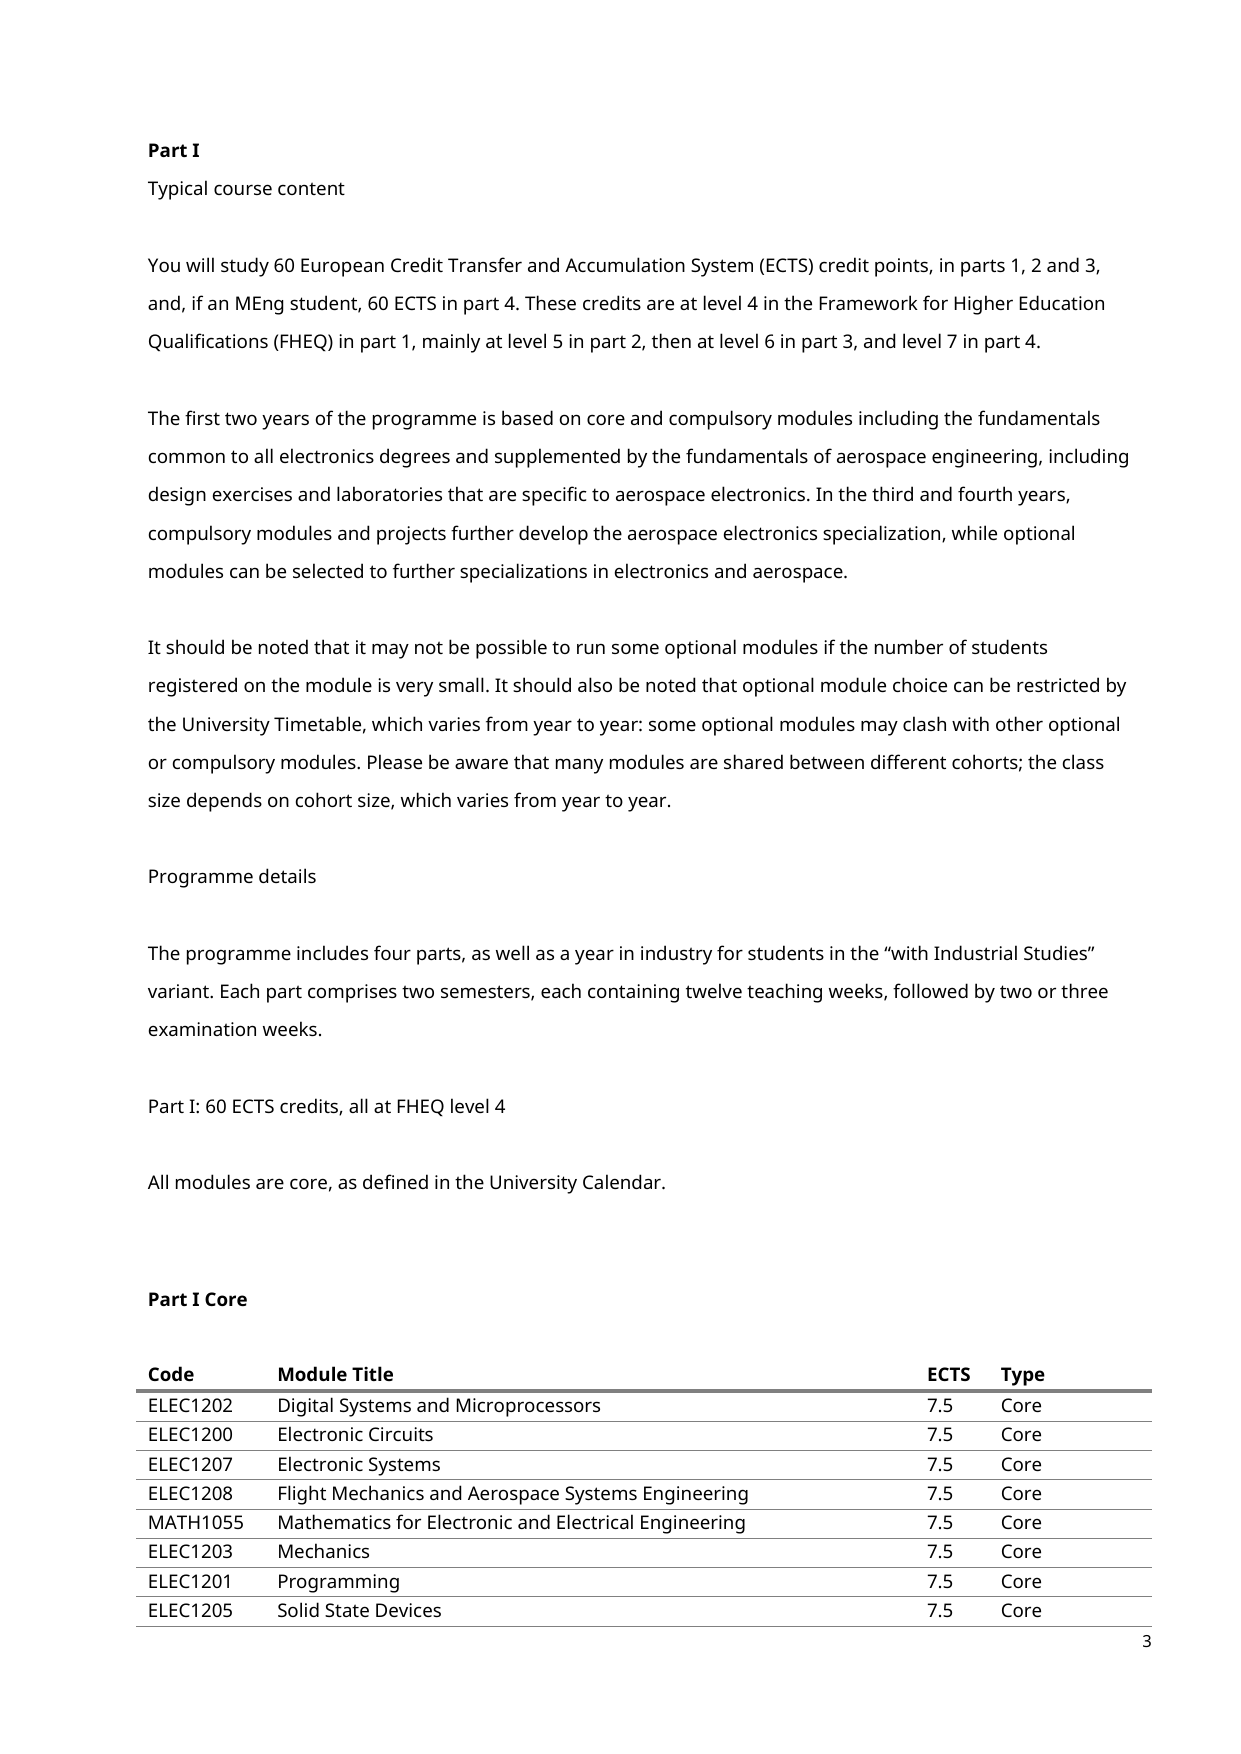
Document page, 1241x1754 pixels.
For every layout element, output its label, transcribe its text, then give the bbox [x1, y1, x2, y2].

table_cell 7.5 [916, 1422, 989, 1450]
table_cell ELEC1208 [136, 1480, 266, 1508]
table_cell ELEC1200 [136, 1422, 266, 1450]
table_cell 7.5 [916, 1568, 989, 1596]
table_cell Mechanics [266, 1539, 916, 1567]
table_header Part I Typical course content You will study 60 European Credit Transfer and Accumulation System (ECTS) credit points, in parts 1, 2 and 3, and, if an MEng student, 60 ECTS in part 4. These credits are at level 4 in the Framework for Higher Education Qualifications (FHEQ) in part 1, mainly at level 5 in part 2, then at level 6 in part 3, and level 7 in part 4. The first two years of the programme is based on core and compulsory modules including the fundamentals common to all electronics degrees and supplemented by the fundamentals of aerospace engineering, including design exercises and laboratories that are specific to aerospace electronics. In the third and fourth years, compulsory modules and projects further develop the aerospace electronics specialization, while optional modules can be selected to further specializations in electronics and aerospace. It should be noted that it may not be possible to run some optional modules if the number of students registered on the module is very small. It should also be noted that optional module choice can be restricted by the University Timetable, which varies from year to year: some optional modules may clash with other optional or compulsory modules. Please be aware that many modules are shared between different cohorts; the class size depends on cohort size, which varies from year to year. Programme details The programme includes four parts, as well as a year in industry for students in the “with Industrial Studies” variant. Each part comprises two semesters, each containing twelve teaching weeks, followed by two or three examination weeks. Part I: 60 ECTS credits, all at FHEQ level 4 All modules are core, as defined in the University Calendar. [136, 99, 1152, 1248]
table_cell ELEC1203 [136, 1539, 266, 1567]
table_cell 7.5 [916, 1480, 989, 1508]
table_cell Core [989, 1539, 1152, 1567]
table_cell Module Title [266, 1361, 916, 1389]
table_cell ELEC1201 [136, 1568, 266, 1596]
table_cell Core [989, 1597, 1152, 1626]
table_cell MATH1055 [136, 1510, 266, 1538]
table_cell Core [989, 1480, 1152, 1508]
table_cell 7.5 [916, 1510, 989, 1538]
table_cell Mathematics for Electronic and Electrical Engineering [266, 1510, 916, 1538]
table_cell Flight Mechanics and Aerospace Systems Engineering [266, 1480, 916, 1508]
table_cell Digital Systems and Microprocessors [266, 1393, 916, 1421]
table_cell Code [136, 1361, 266, 1389]
table_cell 7.5 [916, 1451, 989, 1479]
table_cell Core [989, 1510, 1152, 1538]
table_cell Programming [266, 1568, 916, 1596]
table_cell 7.5 [916, 1597, 989, 1626]
table_cell 7.5 [916, 1393, 989, 1421]
table_cell Core [989, 1422, 1152, 1450]
table_cell Core [989, 1393, 1152, 1421]
table_cell Electronic Circuits [266, 1422, 916, 1450]
table_cell ELEC1205 [136, 1597, 266, 1626]
table_cell Electronic Systems [266, 1451, 916, 1479]
table_cell Core [989, 1451, 1152, 1479]
table_cell Type [989, 1361, 1152, 1389]
table_cell ELEC1202 [136, 1393, 266, 1421]
table_cell Core [989, 1568, 1152, 1596]
table_cell 7.5 [916, 1539, 989, 1567]
table_cell Solid State Devices [266, 1597, 916, 1626]
table_cell Part I Core [136, 1248, 1152, 1361]
table_cell ECTS [916, 1361, 989, 1389]
table_cell ELEC1207 [136, 1451, 266, 1479]
